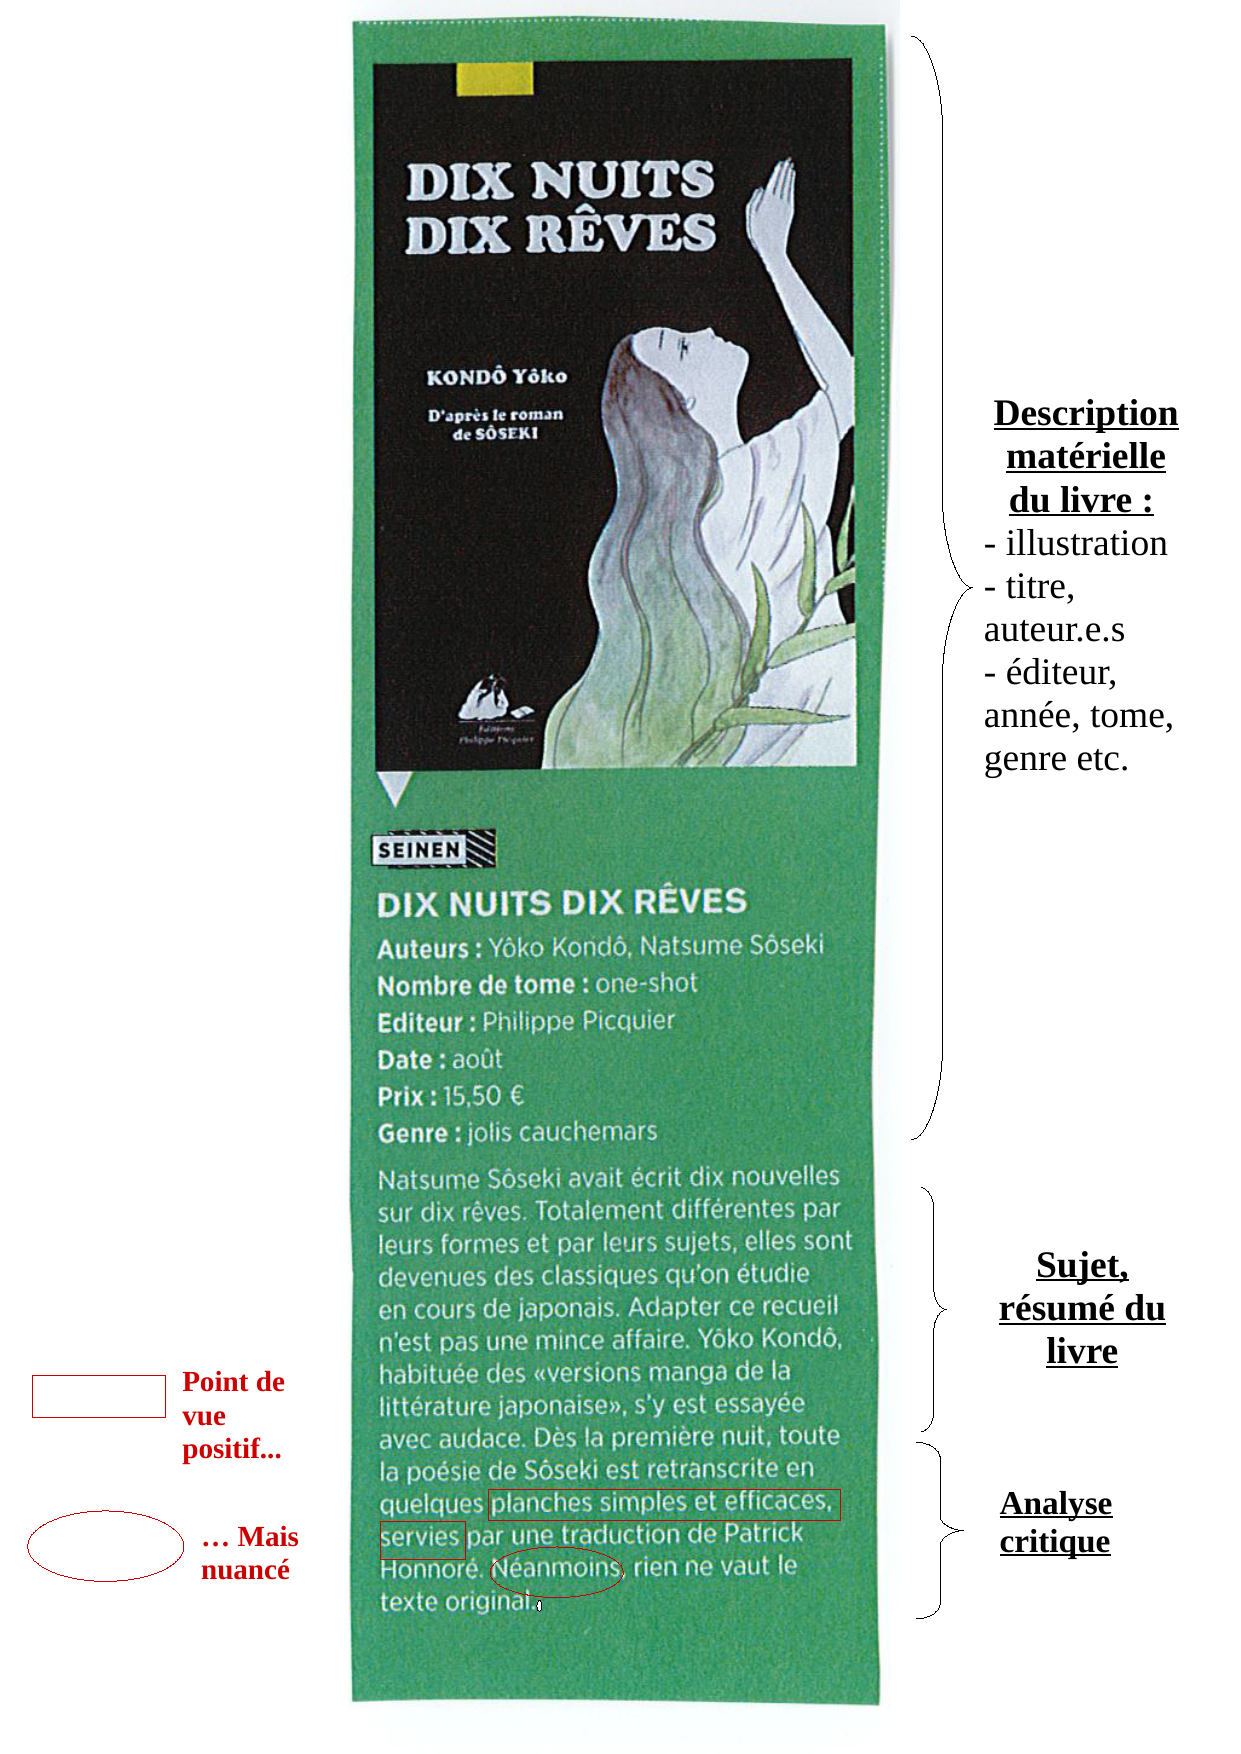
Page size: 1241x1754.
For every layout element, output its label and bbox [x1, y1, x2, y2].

picture [340, 0, 900, 1754]
